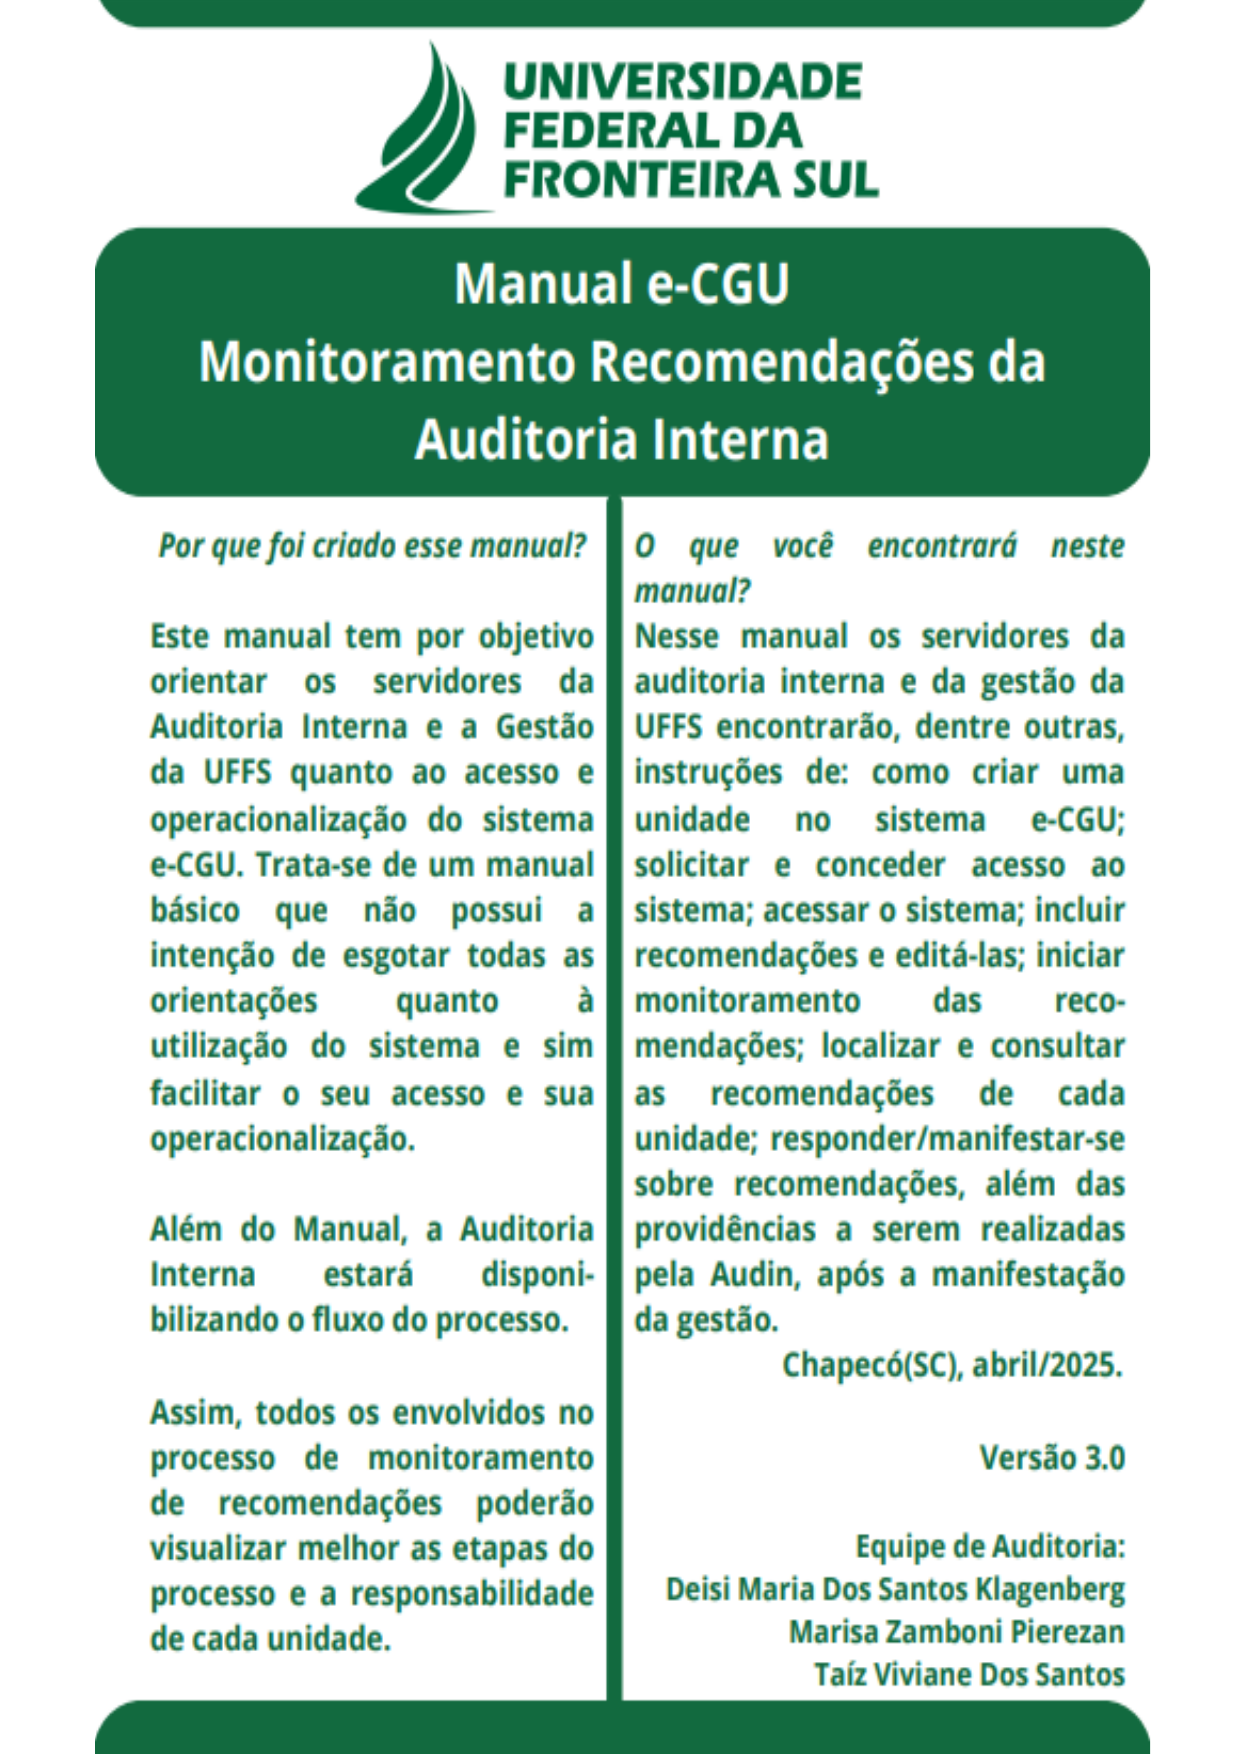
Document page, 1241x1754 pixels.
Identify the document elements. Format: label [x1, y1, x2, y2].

picture [95, 0, 1151, 1754]
